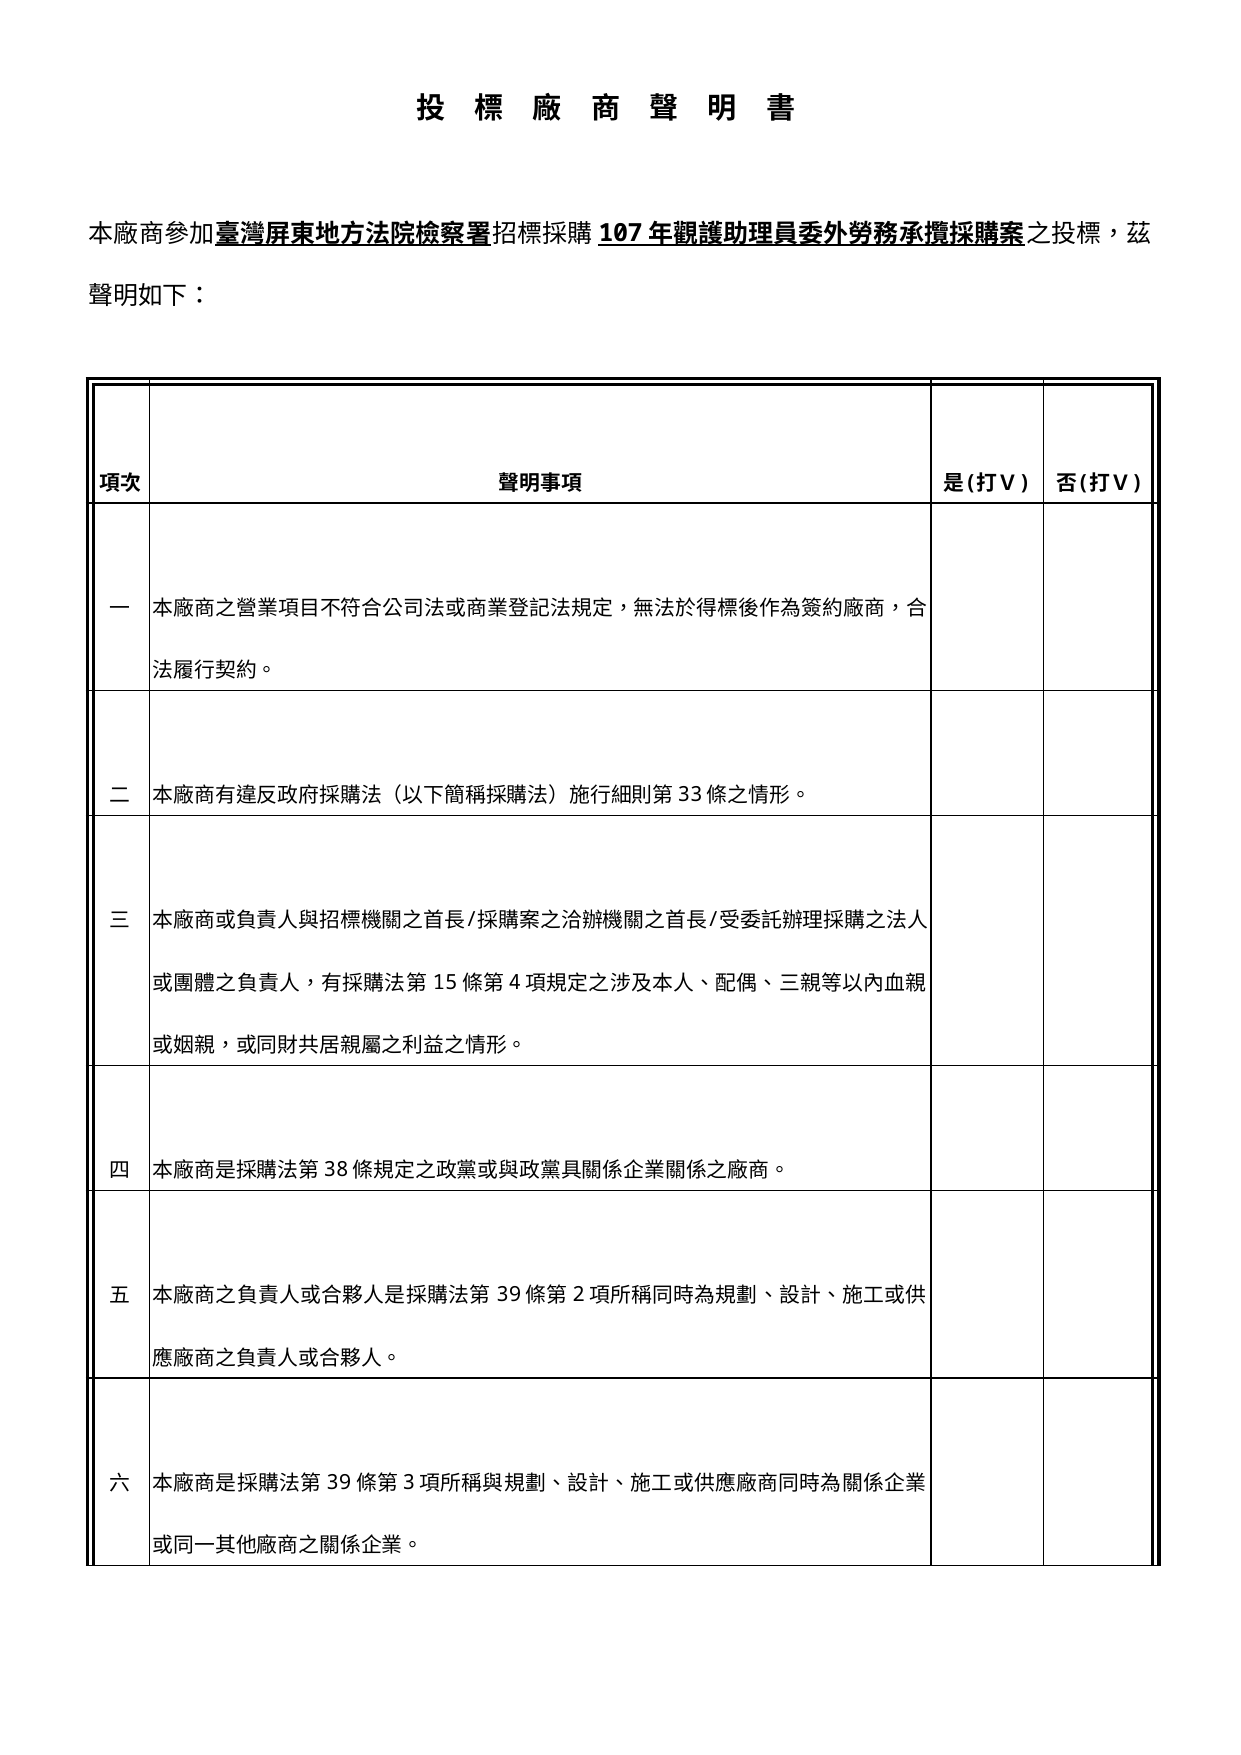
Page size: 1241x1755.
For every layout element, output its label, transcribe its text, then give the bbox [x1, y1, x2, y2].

table_cell 六 [95, 1379, 149, 1564]
table_cell 二 [95, 691, 149, 814]
table_cell 本廠商是採購法第38條規定之政黨或與政黨具關係企業關係之廠商。 [150, 1066, 930, 1189]
table_cell 本廠商之營業項目不符合公司法或商業登記法規定，無法於得標後作為簽約廠商，合法履行契約。 [150, 504, 930, 689]
table_header 是(打Ｖ) [932, 386, 1043, 502]
table_cell 本廠商或負責人與招標機關之首長/採購案之洽辦機關之首長/受委託辦理採購之法人或團體之負責人，有採購法第15條第4項規定之涉及本人、配偶、三親等以內血親或姻親，或同財共居親屬之利益之情形。 [150, 816, 930, 1064]
table_cell [932, 816, 1043, 1064]
table_cell [932, 691, 1043, 814]
table_cell 一 [95, 504, 149, 689]
table_cell [932, 504, 1043, 689]
table_header 否(打Ｖ) [1044, 380, 1156, 502]
table_cell 本廠商是採購法第39條第3項所稱與規劃、設計、施工或供應廠商同時為關係企業或同一其他廠商之關係企業。 [150, 1379, 930, 1564]
table_cell [1044, 1379, 1151, 1564]
table_header 項次 [90, 380, 149, 502]
text 投 標 廠 商 聲 明 書 [89, 64, 1152, 127]
table_cell 三 [95, 816, 149, 1064]
table_cell [932, 1379, 1043, 1564]
table_cell 五 [95, 1191, 149, 1377]
table_cell [1044, 816, 1151, 1064]
table_cell 本廠商有違反政府採購法（以下簡稱採購法）施行細則第33條之情形。 [150, 691, 930, 814]
table_cell 本廠商之負責人或合夥人是採購法第39條第2項所稱同時為規劃、設計、施工或供應廠商之負責人或合夥人。 [150, 1191, 930, 1377]
table_cell [932, 1191, 1043, 1377]
table_cell [1044, 1066, 1151, 1189]
table_header 聲明事項 [150, 386, 930, 502]
text 本廠商參加臺灣屏東地方法院檢察署招標採購107年觀護助理員委外勞務承攬採購案之投標，茲聲明如下： [89, 189, 1152, 314]
table_cell [1044, 691, 1151, 814]
table_cell [932, 1066, 1043, 1189]
table_cell [1044, 1191, 1151, 1377]
table_cell [1044, 504, 1151, 689]
table_cell 四 [95, 1066, 149, 1189]
